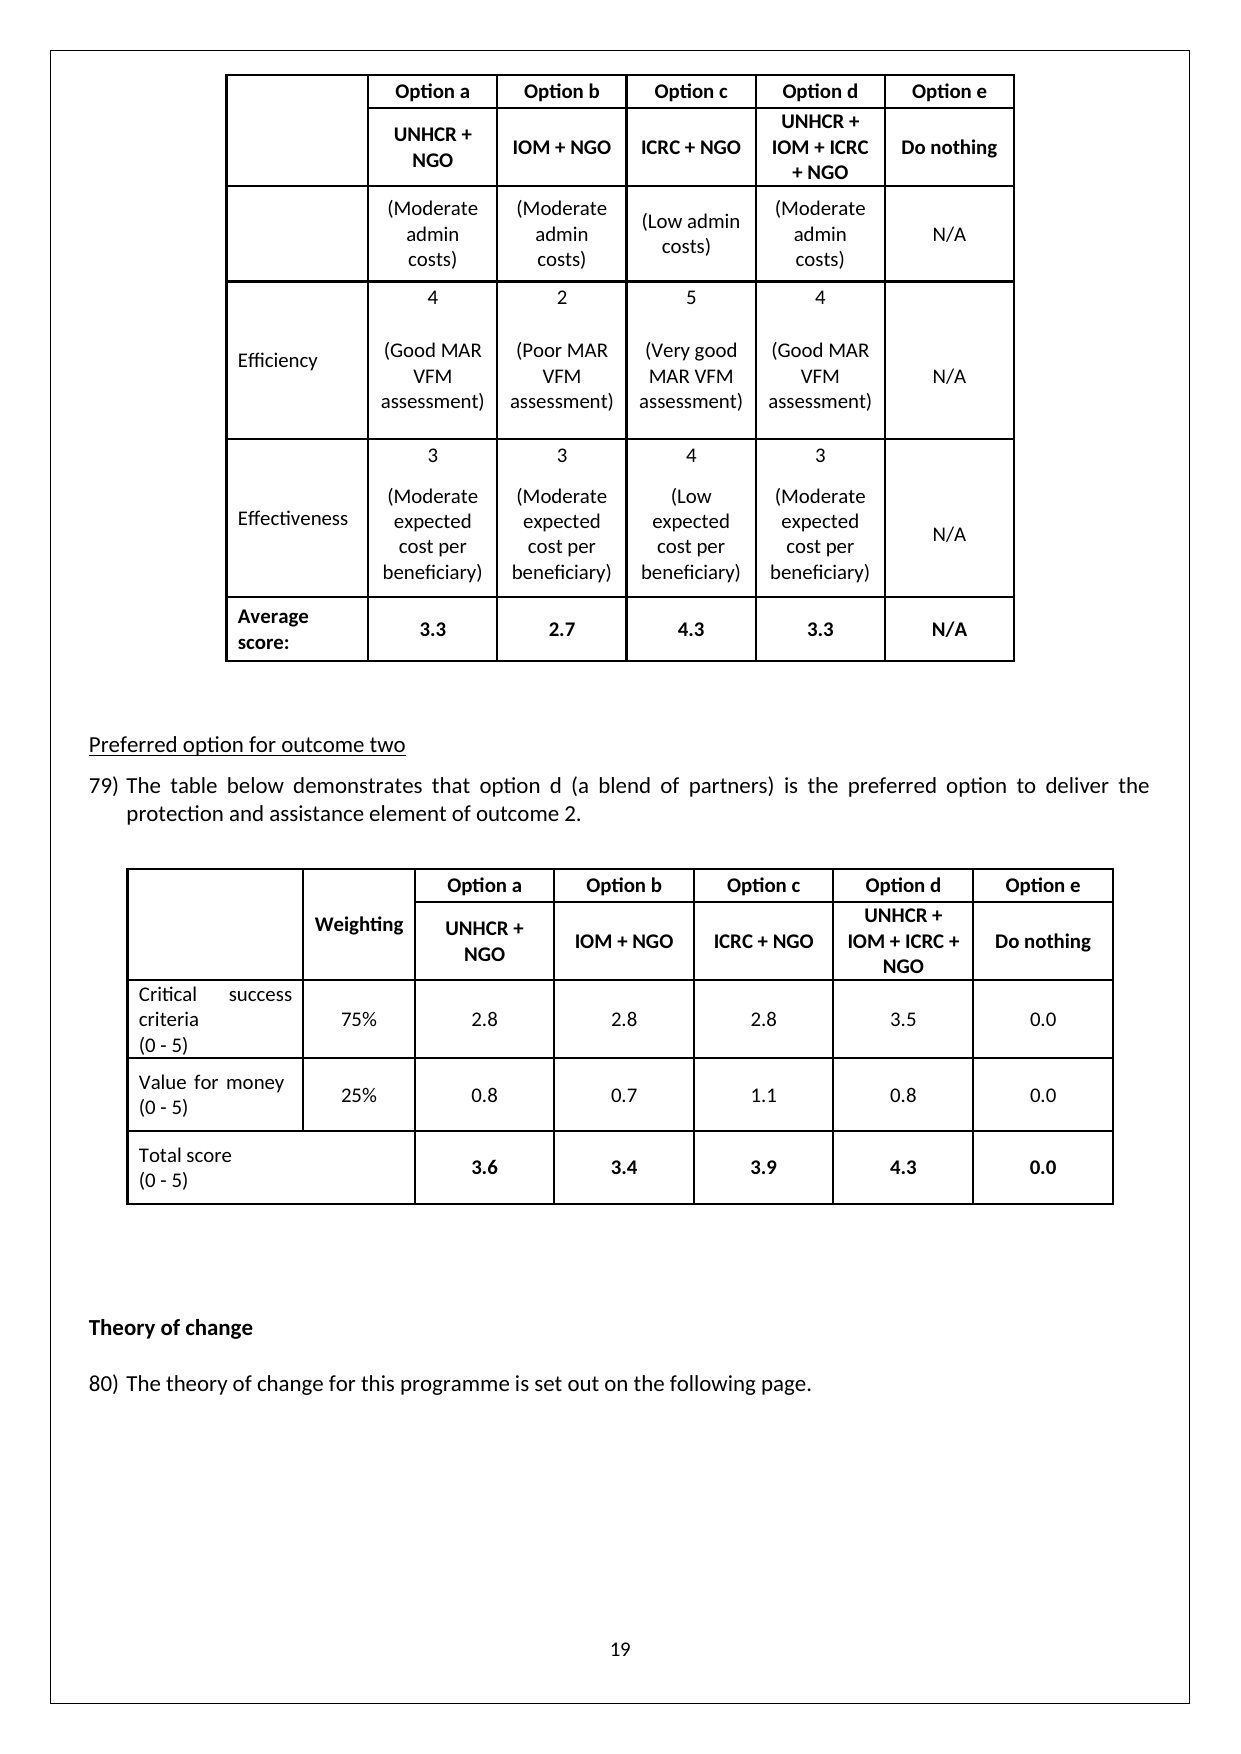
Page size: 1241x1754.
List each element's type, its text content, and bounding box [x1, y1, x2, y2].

table_cell Average score: [228, 598, 367, 660]
table_header Weighting [304, 870, 414, 979]
table_cell 4 [369, 283, 496, 312]
table_cell (Good MAR VFM assessment) [757, 312, 884, 438]
table_header Option d [834, 870, 972, 901]
table_cell 0.8 [416, 1059, 553, 1130]
table_cell Efficiency [228, 283, 367, 438]
table_header Option b [498, 76, 625, 107]
table_cell 75% [304, 981, 414, 1057]
table_cell (Moderate expected cost per beneficiary) [498, 469, 625, 596]
table_header Option d [757, 76, 884, 107]
table_cell (Low admin costs) [628, 187, 755, 280]
table_cell (Moderate admin costs) [369, 187, 496, 280]
table_header Option c [695, 870, 832, 901]
text Theory of change [89, 1313, 1152, 1342]
table_cell (Moderate expected cost per beneficiary) [369, 469, 496, 596]
table_cell 2.8 [555, 981, 693, 1057]
table_cell 2.8 [695, 981, 832, 1057]
table_cell [886, 283, 1013, 312]
table_cell 3.3 [369, 598, 496, 660]
table_cell 2.8 [416, 981, 553, 1057]
table_cell 4.3 [628, 598, 755, 660]
table_cell Do nothing [886, 109, 1013, 185]
table_cell 5 [628, 283, 755, 312]
table_cell 4 [757, 283, 884, 312]
table_cell 0.0 [974, 981, 1112, 1057]
table_cell UNHCR + IOM + ICRC + NGO [757, 109, 884, 185]
table_cell 0.0 [974, 1059, 1112, 1130]
table_cell 3 [757, 440, 884, 469]
table_header [129, 870, 302, 979]
table_cell (Moderate admin costs) [757, 187, 884, 280]
list The table below demonstrates that option d (a blend of partners) is the preferred option to deliver the protection and assistance element of outcome 2. [89, 771, 1152, 827]
table_cell Critical success criteria (0 - 5) [129, 981, 302, 1057]
table_cell Total score (0 - 5) [129, 1132, 414, 1202]
table_cell UNHCR + NGO [416, 903, 553, 979]
table_cell 0.7 [555, 1059, 693, 1130]
table_cell 4 [628, 440, 755, 469]
table_cell ICRC + NGO [628, 109, 755, 185]
table_header Option b [555, 870, 693, 901]
table_cell (Very good MAR VFM assessment) [628, 312, 755, 438]
table_cell (Good MAR VFM assessment) [369, 312, 496, 438]
table_cell 1.1 [695, 1059, 832, 1130]
table_cell 3.6 [416, 1132, 553, 1202]
table_header Option e [974, 870, 1112, 901]
table_cell 4.3 [834, 1132, 972, 1202]
table_cell 3.3 [757, 598, 884, 660]
table_header Option e [886, 76, 1013, 107]
table_cell (Moderate expected cost per beneficiary) [757, 469, 884, 596]
table_cell N/A [886, 312, 1013, 438]
table_cell 2.7 [498, 598, 625, 660]
table_cell 3 [498, 440, 625, 469]
table_cell ICRC + NGO [695, 903, 832, 979]
table_cell UNHCR + NGO [369, 109, 496, 185]
table_cell N/A [886, 598, 1013, 660]
table_cell 0.0 [974, 1132, 1112, 1202]
table_cell N/A [886, 187, 1013, 280]
table_cell Value for money (0 - 5) [129, 1059, 302, 1130]
table_cell 3.5 [834, 981, 972, 1057]
table_cell Do nothing [974, 903, 1112, 979]
table_header [228, 76, 367, 185]
table_cell 25% [304, 1059, 414, 1130]
table_cell Effectiveness [228, 440, 367, 596]
table_cell 3 [369, 440, 496, 469]
table_cell (Low expected cost per beneficiary) [628, 469, 755, 596]
table_header Option a [416, 870, 553, 901]
table_cell [886, 440, 1013, 469]
table_cell 2 [498, 283, 625, 312]
table_cell 3.4 [555, 1132, 693, 1202]
list The theory of change for this programme is set out on the following page. [89, 1369, 1152, 1398]
table_cell [228, 187, 367, 280]
table_cell IOM + NGO [498, 109, 625, 185]
table_cell UNHCR + IOM + ICRC + NGO [834, 903, 972, 979]
table_cell 3.9 [695, 1132, 832, 1202]
table_header Option a [369, 76, 496, 107]
table_cell 0.8 [834, 1059, 972, 1130]
text Preferred option for outcome two [89, 731, 1152, 759]
table_cell (Moderate admin costs) [498, 187, 625, 280]
table_header Option c [628, 76, 755, 107]
table_cell N/A [886, 469, 1013, 596]
table_cell IOM + NGO [555, 903, 693, 979]
table_cell (Poor MAR VFM assessment) [498, 312, 625, 438]
